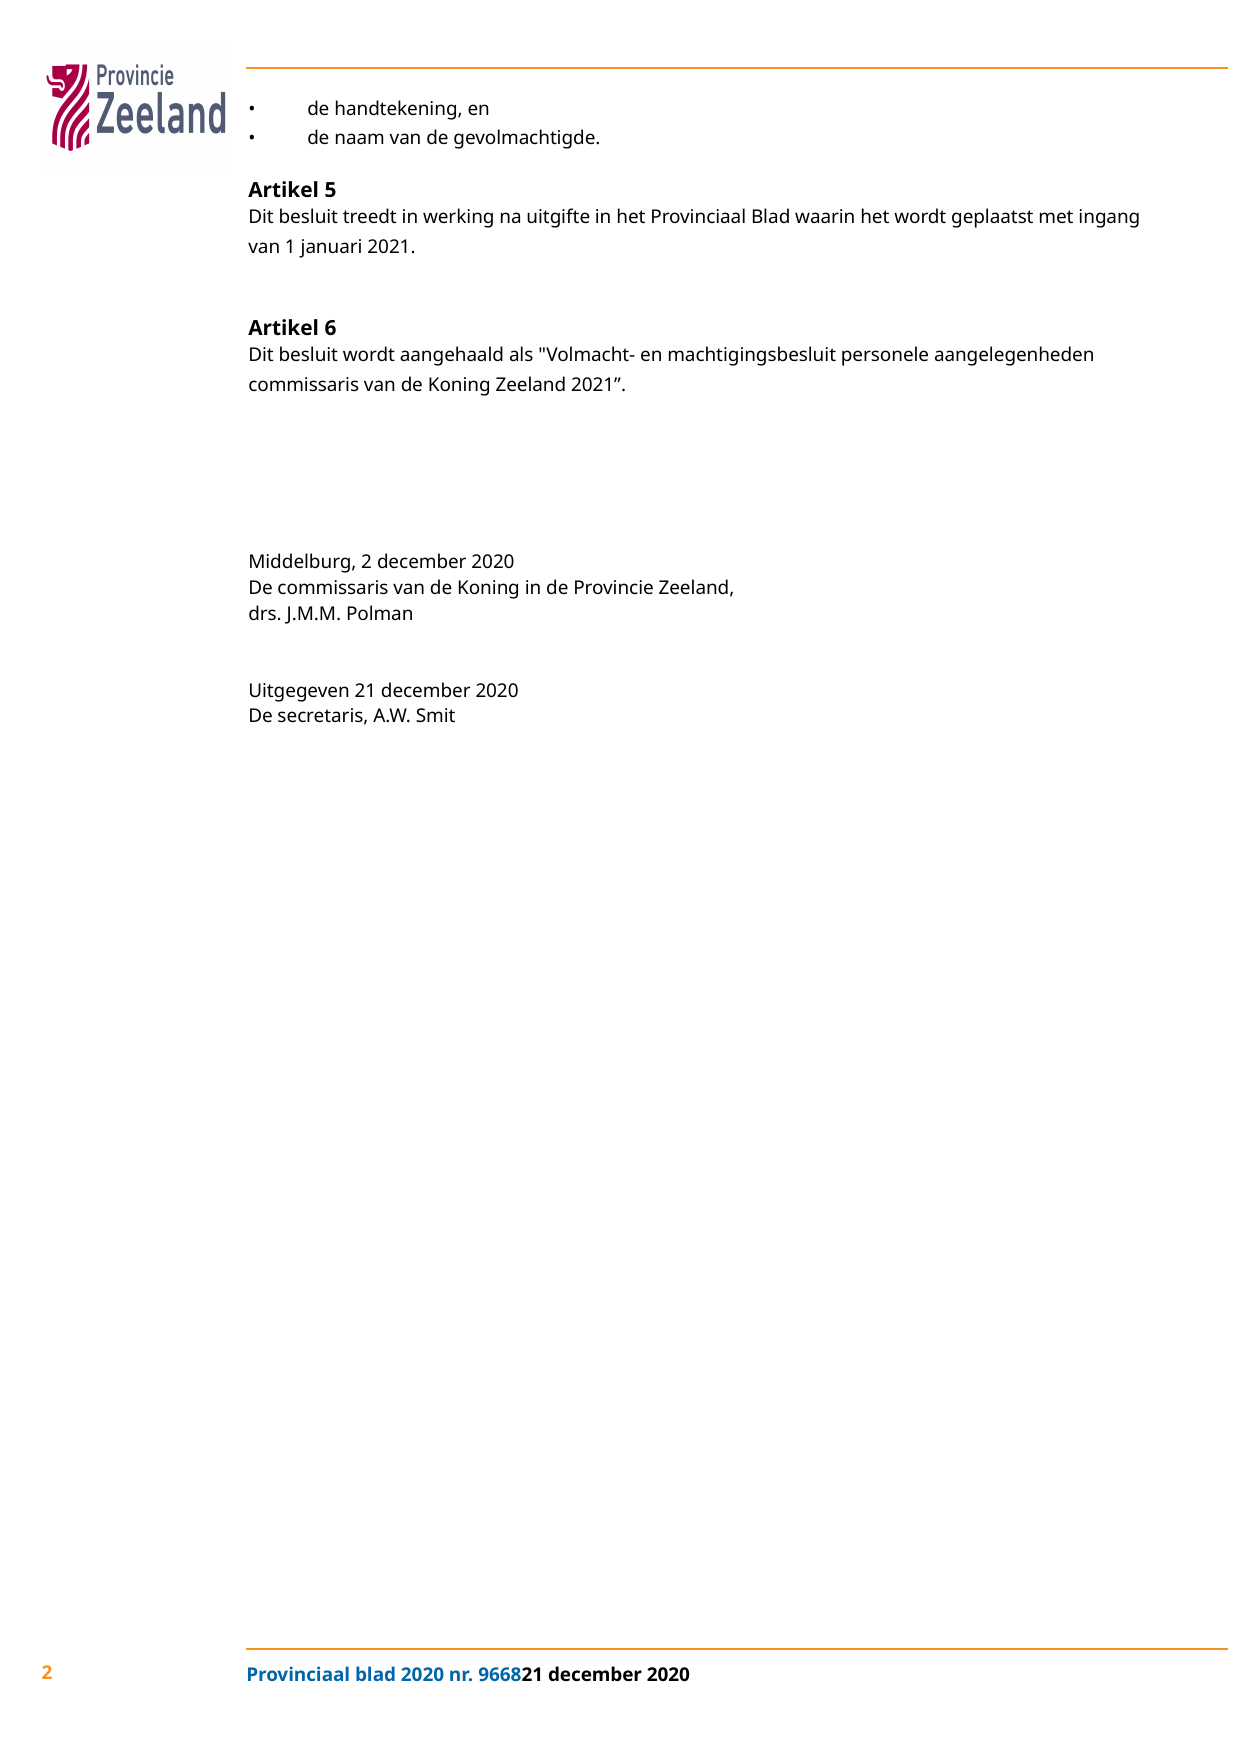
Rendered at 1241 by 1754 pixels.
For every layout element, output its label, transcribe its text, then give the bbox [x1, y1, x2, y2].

text De commissaris van de Koning in de Provincie Zeeland, [248, 574, 1152, 600]
text Artikel 6 [248, 313, 1152, 341]
picture [41, 47, 231, 172]
text Dit besluit wordt aangehaald als "Volmacht- en machtigingsbesluit personele aangelegenheden commissaris van de Koning Zeeland 2021”. [248, 341, 1152, 397]
list de handtekening, en [248, 95, 1152, 121]
text Middelburg, 2 december 2020 [248, 548, 1152, 574]
text Artikel 5 [248, 175, 1152, 203]
text Uitgegeven 21 december 2020 [248, 677, 1152, 703]
text De secretaris, A.W. Smit [248, 703, 1152, 728]
text Dit besluit treedt in werking na uitgifte in het Provinciaal Blad waarin het wordt geplaatst met ingang van 1 januari 2021. [248, 203, 1152, 258]
text drs. J.M.M. Polman [248, 600, 1152, 626]
list de naam van de gevolmachtigde. [248, 124, 1152, 150]
